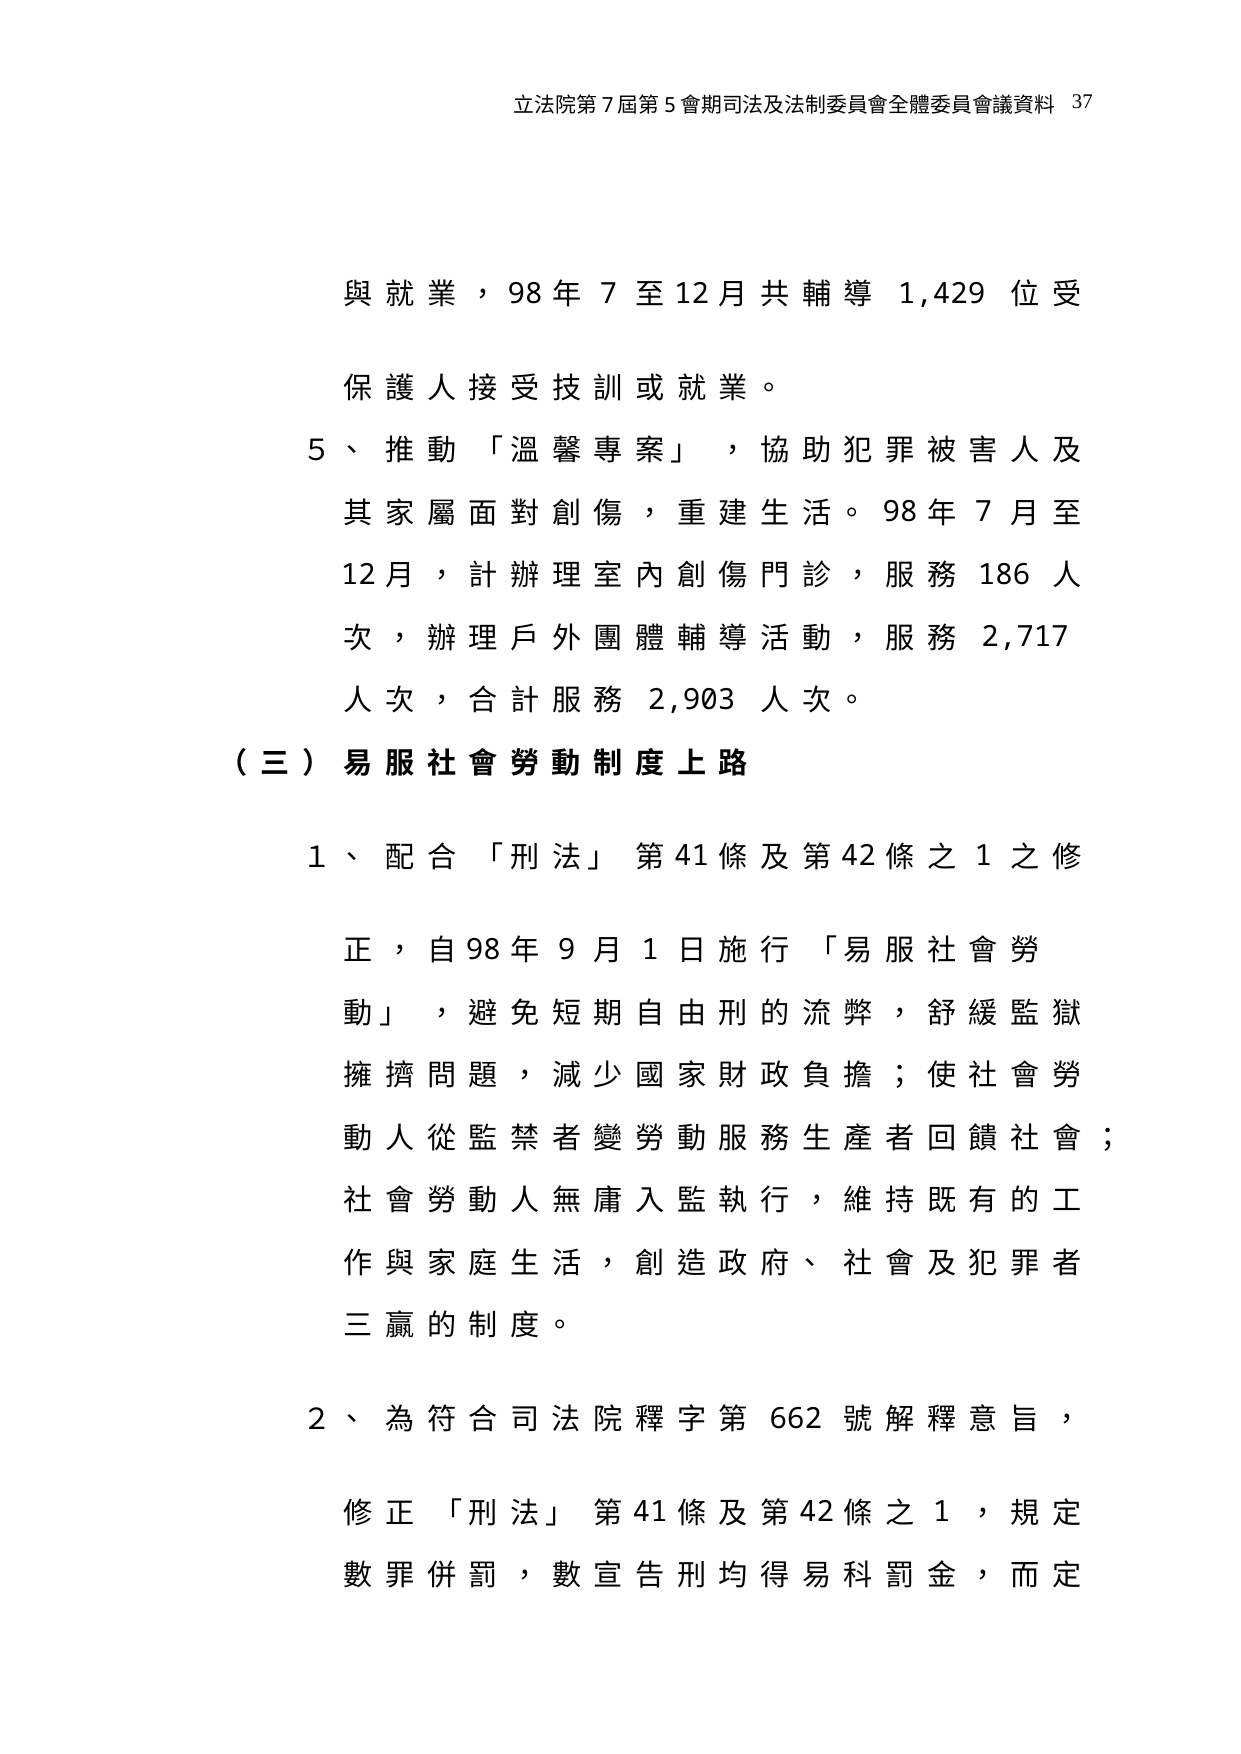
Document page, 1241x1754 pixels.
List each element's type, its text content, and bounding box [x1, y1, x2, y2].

text １、配合「刑法」第41條及第42條之1之修正，自98年9月1日施行「易服社會勞動」，避免短期自由刑的流弊，舒緩監獄擁擠問題，減少國家財政負擔；使社會勞動人從監禁者變勞動服務生產者回饋社會；社會勞動人無庸入監執行，維持既有的工作與家庭生活，創造政府、社會及犯罪者三贏的制度。 [258, 781, 1087, 1344]
text 與就業，98年7至12月共輔導1,429位受保護人接受技訓或就業。 [258, 219, 1087, 406]
text （三）易服社會勞動制度上路 [199, 719, 1087, 781]
text ５、推動「溫馨專案」，協助犯罪被害人及其家屬面對創傷，重建生活。98年7月至12月，計辦理室內創傷門診，服務186人次，辦理戶外團體輔導活動，服務2,717人次，合計服務2,903人次。 [258, 406, 1087, 719]
text ２、為符合司法院釋字第662號解釋意旨，修正「刑法」第41條及第42條之1，規定數罪併罰，數宣告刑均得易科罰金，而定 [258, 1344, 1087, 1594]
